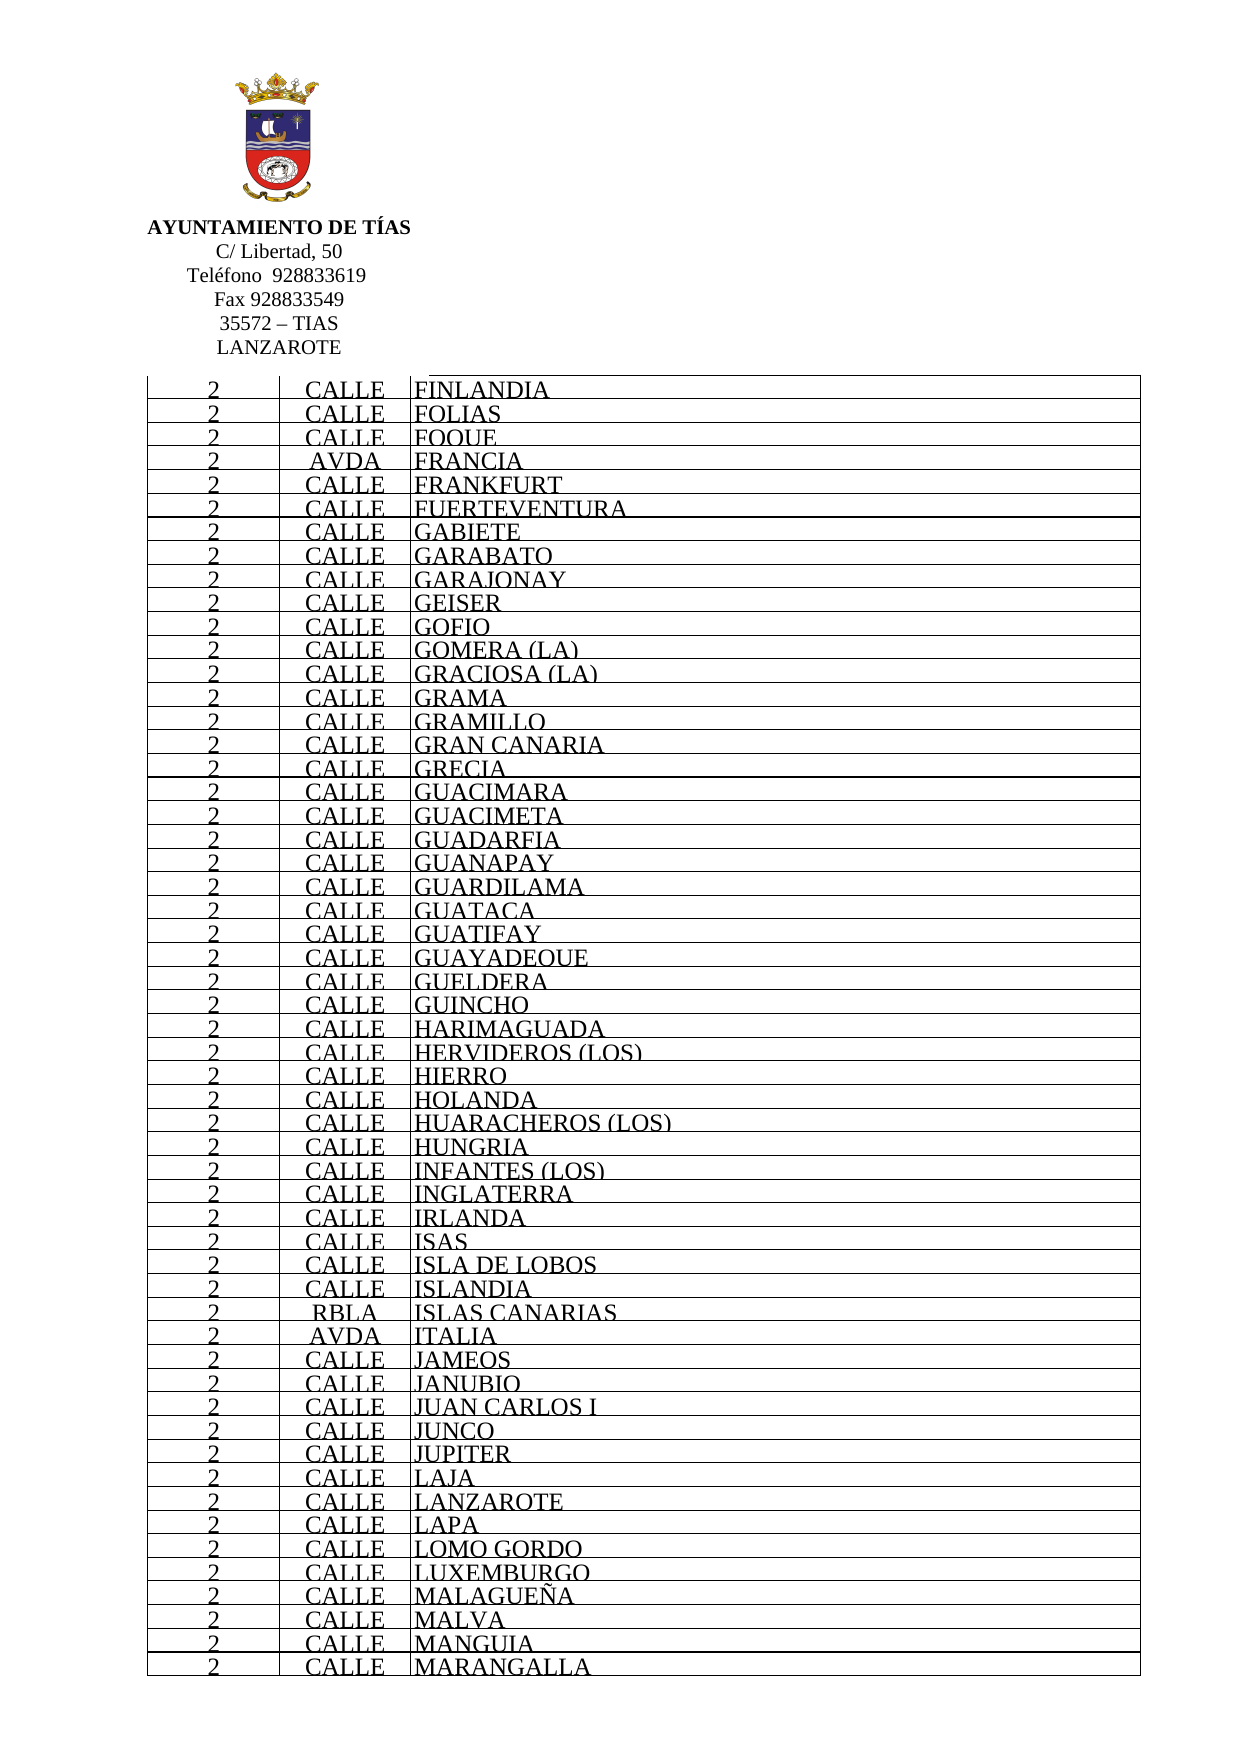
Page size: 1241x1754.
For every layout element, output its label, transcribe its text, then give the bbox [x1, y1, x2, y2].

table_cell CALLE [280, 1369, 410, 1391]
table_cell CALLE [280, 541, 410, 564]
table_cell JUPITER [411, 1440, 1140, 1462]
table_cell 2 [148, 1085, 279, 1107]
table_cell GUARDILAMA [411, 872, 1140, 895]
table_cell CALLE [280, 1345, 410, 1368]
table_cell CALLE [280, 1440, 410, 1462]
table_cell CALLE [280, 612, 410, 634]
table_cell 2 [148, 967, 279, 989]
table_cell MALAGUEÑA [411, 1581, 1140, 1604]
table_cell LUXEMBURGO [411, 1558, 1140, 1580]
table_cell FOQUE [411, 423, 1140, 445]
table_cell CALLE [280, 1511, 410, 1533]
table_cell 2 [148, 1132, 279, 1155]
table_cell CALLE [280, 754, 410, 776]
table_cell 2 [148, 872, 279, 895]
table_cell GUATACA [411, 896, 1140, 918]
table_cell CALLE [280, 1605, 410, 1628]
table_cell 2 [148, 588, 279, 611]
table_cell 2 [148, 990, 279, 1013]
table_cell CALLE [280, 730, 410, 753]
table_cell 2 [148, 919, 279, 942]
table_cell CALLE [280, 1487, 410, 1509]
table_cell CALLE [280, 470, 410, 493]
table_cell 2 [148, 470, 279, 493]
table_cell GUACIMETA [411, 801, 1140, 824]
table_cell 2 [148, 423, 279, 445]
table_cell JAMEOS [411, 1345, 1140, 1368]
table_cell CALLE [280, 683, 410, 706]
table_cell GARABATO [411, 541, 1140, 564]
table_cell CALLE [280, 376, 410, 398]
table_cell ISLANDIA [411, 1274, 1140, 1297]
table_cell 2 [148, 1534, 279, 1557]
table_cell FRANKFURT [411, 470, 1140, 493]
table_cell CALLE [280, 707, 410, 729]
table_cell 2 [148, 1156, 279, 1178]
table_cell 2 [148, 1014, 279, 1037]
table_cell 2 [148, 1298, 279, 1320]
table_cell GUACIMARA [411, 778, 1140, 800]
table_cell ISAS [411, 1227, 1140, 1249]
table_cell LAPA [411, 1511, 1140, 1533]
table_cell CALLE [280, 1629, 410, 1651]
table_cell CALLE [280, 1558, 410, 1580]
table_cell CALLE [280, 990, 410, 1013]
table_cell GUINCHO [411, 990, 1140, 1013]
table_cell GUADARFIA [411, 825, 1140, 847]
table_cell CALLE [280, 1463, 410, 1486]
table_cell 2 [148, 754, 279, 776]
table_cell CALLE [280, 636, 410, 658]
table_cell CALLE [280, 423, 410, 445]
table_cell RBLA [280, 1298, 410, 1320]
table_cell 2 [148, 1274, 279, 1297]
table_cell ITALIA [411, 1321, 1140, 1344]
table_cell 2 [148, 943, 279, 966]
table_cell GUANAPAY [411, 849, 1140, 871]
table_cell CALLE [280, 494, 410, 516]
table_cell 2 [148, 1227, 279, 1249]
table_cell 2 [148, 1061, 279, 1084]
table_cell JUAN CARLOS I [411, 1392, 1140, 1415]
table_cell 2 [148, 636, 279, 658]
table_cell LANZAROTE [411, 1487, 1140, 1509]
table_cell CALLE [280, 399, 410, 422]
table_cell MARANGALLA [411, 1653, 1140, 1675]
table_cell GUAYADEQUE [411, 943, 1140, 966]
table_cell 2 [148, 683, 279, 706]
table_cell CALLE [280, 1203, 410, 1226]
table_cell CALLE [280, 1534, 410, 1557]
table_cell 2 [148, 518, 279, 540]
table_cell HERVIDEROS (LOS) [411, 1038, 1140, 1060]
table_cell CALLE [280, 565, 410, 587]
table_cell GOMERA (LA) [411, 636, 1140, 658]
table_cell CALLE [280, 849, 410, 871]
table_cell CALLE [280, 1227, 410, 1249]
table_cell CALLE [280, 1109, 410, 1131]
table_cell CALLE [280, 872, 410, 895]
table_cell GEISER [411, 588, 1140, 611]
table_cell 2 [148, 1392, 279, 1415]
table_cell 2 [148, 896, 279, 918]
table_cell GRAMILLO [411, 707, 1140, 729]
table_cell 2 [148, 1653, 279, 1675]
table_cell ISLA DE LOBOS [411, 1250, 1140, 1273]
table_cell LOMO GORDO [411, 1534, 1140, 1557]
table_cell 2 [148, 659, 279, 682]
table_cell INGLATERRA [411, 1180, 1140, 1202]
table_cell CALLE [280, 778, 410, 800]
table_cell CALLE [280, 967, 410, 989]
table_cell 2 [148, 1511, 279, 1533]
table_cell HARIMAGUADA [411, 1014, 1140, 1037]
table_cell GABIETE [411, 518, 1140, 540]
table_cell 2 [148, 1321, 279, 1344]
table_cell GUELDERA [411, 967, 1140, 989]
table_cell CALLE [280, 1392, 410, 1415]
table_cell 2 [148, 801, 279, 824]
table_cell CALLE [280, 919, 410, 942]
table_cell AVDA [280, 446, 410, 469]
table_cell CALLE [280, 1416, 410, 1438]
table_cell CALLE [280, 588, 410, 611]
table_cell JUNCO [411, 1416, 1140, 1438]
table_cell FOLIAS [411, 399, 1140, 422]
table_cell CALLE [280, 1061, 410, 1084]
table_cell 2 [148, 1605, 279, 1628]
table_cell 2 [148, 1038, 279, 1060]
picture [235, 72, 319, 202]
table_cell 2 [148, 1416, 279, 1438]
table_cell 2 [148, 1629, 279, 1651]
table_cell 2 [148, 778, 279, 800]
table_cell 2 [148, 1581, 279, 1604]
table_cell CALLE [280, 1581, 410, 1604]
table_cell GOFIO [411, 612, 1140, 634]
table_cell 2 [148, 399, 279, 422]
table_cell CALLE [280, 1653, 410, 1675]
table_cell CALLE [280, 1038, 410, 1060]
table_cell INFANTES (LOS) [411, 1156, 1140, 1178]
table_cell CALLE [280, 1014, 410, 1037]
table_cell CALLE [280, 1132, 410, 1155]
table_cell CALLE [280, 1180, 410, 1202]
table_cell AVDA [280, 1321, 410, 1344]
table_cell 2 [148, 1440, 279, 1462]
table_cell GRAN CANARIA [411, 730, 1140, 753]
table_cell JANUBIO [411, 1369, 1140, 1391]
table_cell GUATIFAY [411, 919, 1140, 942]
table_cell 2 [148, 1558, 279, 1580]
table_cell 2 [148, 849, 279, 871]
table_cell 2 [148, 1369, 279, 1391]
table_cell GRACIOSA (LA) [411, 659, 1140, 682]
table_cell HUARACHEROS (LOS) [411, 1109, 1140, 1131]
table_cell 2 [148, 1487, 279, 1509]
table_cell 2 [148, 730, 279, 753]
table_cell 2 [148, 565, 279, 587]
table_cell CALLE [280, 896, 410, 918]
table_cell CALLE [280, 825, 410, 847]
table_cell GARAJONAY [411, 565, 1140, 587]
table_cell MANGUIA [411, 1629, 1140, 1651]
table_cell HIERRO [411, 1061, 1140, 1084]
table_cell 2 [148, 825, 279, 847]
table_cell CALLE [280, 801, 410, 824]
table_cell CALLE [280, 1250, 410, 1273]
table_cell 2 [148, 541, 279, 564]
table_cell FINLANDIA [411, 376, 1140, 398]
table_cell CALLE [280, 1156, 410, 1178]
table_cell 2 [148, 1203, 279, 1226]
table_cell 2 [148, 1463, 279, 1486]
table_cell FUERTEVENTURA [411, 494, 1140, 516]
table_cell 2 [148, 1345, 279, 1368]
table_cell 2 [148, 446, 279, 469]
table_cell LAJA [411, 1463, 1140, 1486]
table_cell 2 [148, 707, 279, 729]
table_cell ISLAS CANARIAS [411, 1298, 1140, 1320]
table_cell 2 [148, 376, 279, 398]
table_cell GRAMA [411, 683, 1140, 706]
table_cell 2 [148, 1109, 279, 1131]
table_cell CALLE [280, 943, 410, 966]
table_cell 2 [148, 1180, 279, 1202]
table_cell MALVA [411, 1605, 1140, 1628]
table_cell CALLE [280, 518, 410, 540]
table_cell CALLE [280, 659, 410, 682]
table_cell CALLE [280, 1085, 410, 1107]
table_cell 2 [148, 1250, 279, 1273]
table_cell FRANCIA [411, 446, 1140, 469]
table_cell 2 [148, 494, 279, 516]
table_cell CALLE [280, 1274, 410, 1297]
table_cell HOLANDA [411, 1085, 1140, 1107]
table_cell GRECIA [411, 754, 1140, 776]
table_cell HUNGRIA [411, 1132, 1140, 1155]
table_cell 2 [148, 612, 279, 634]
table_cell IRLANDA [411, 1203, 1140, 1226]
